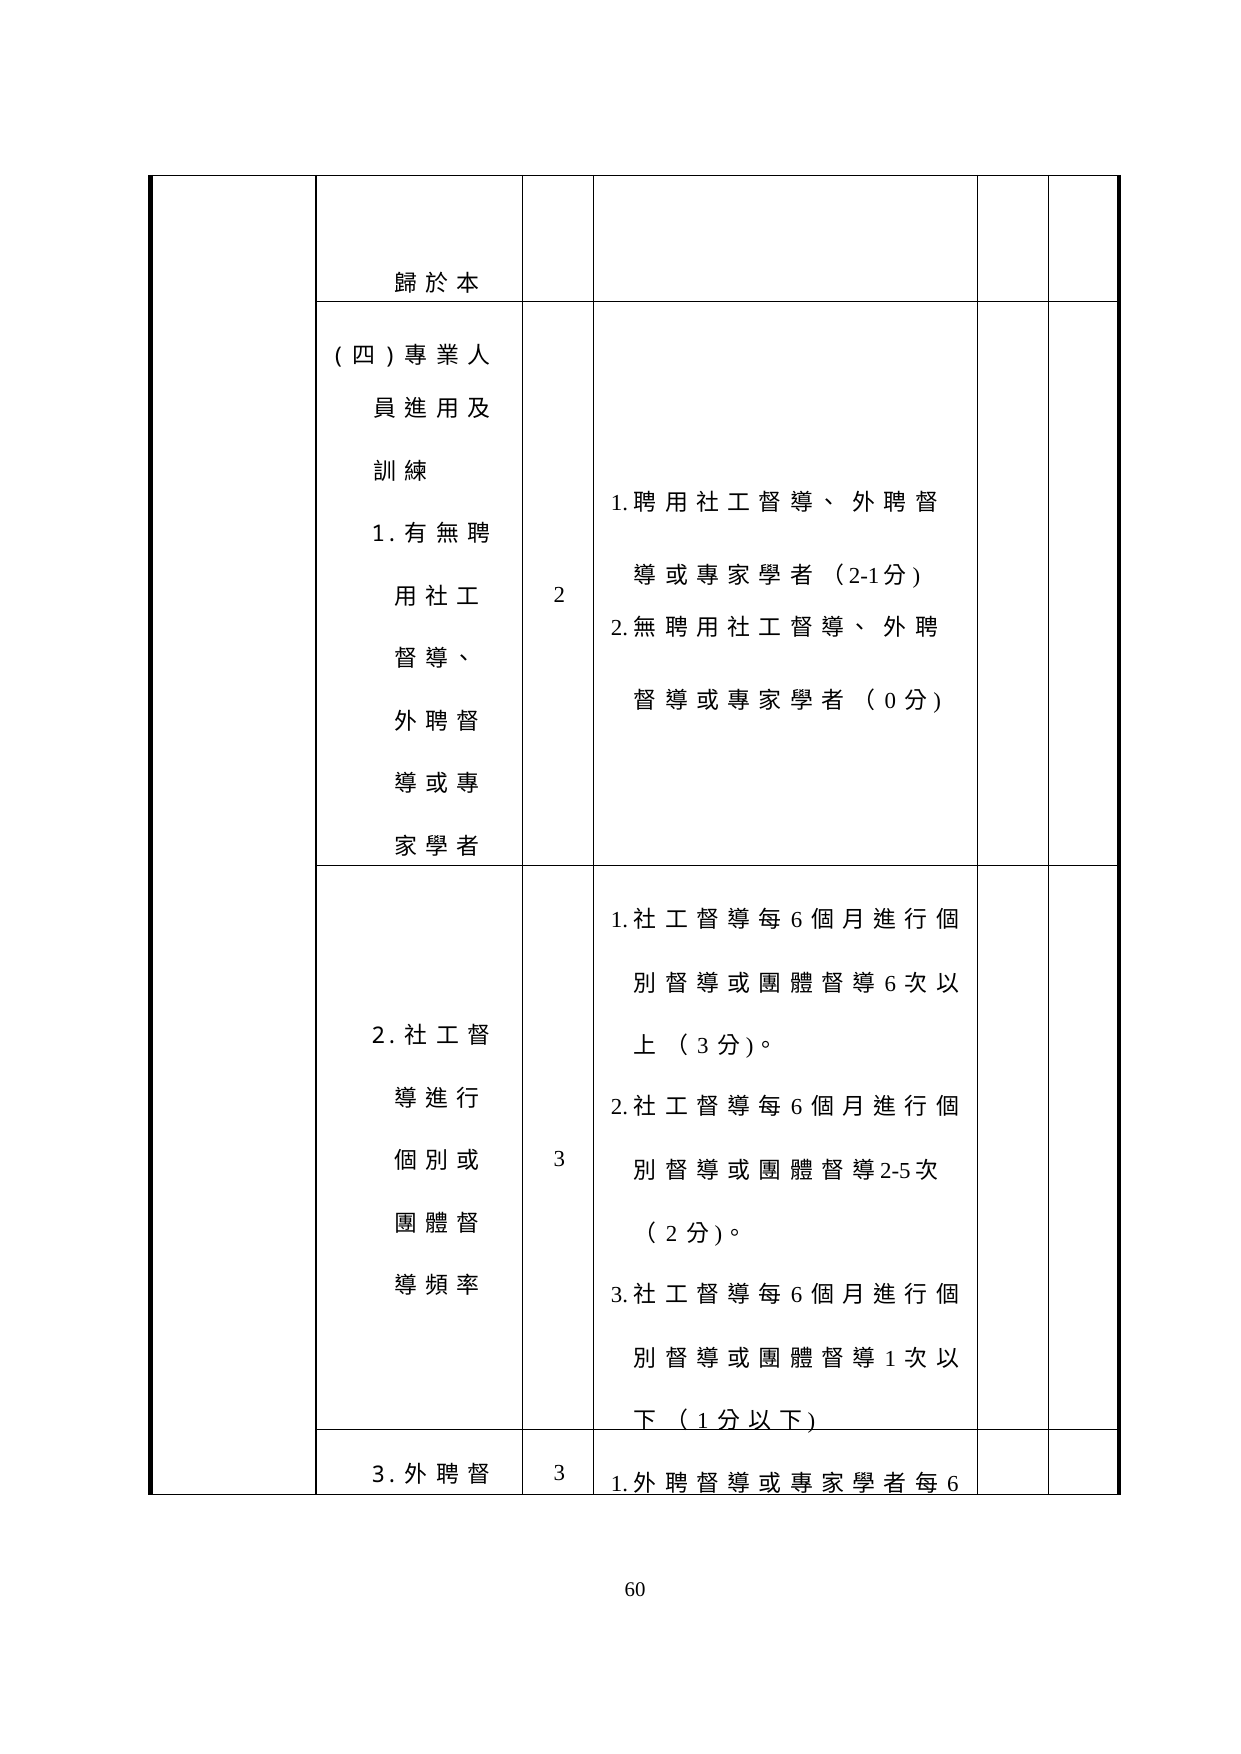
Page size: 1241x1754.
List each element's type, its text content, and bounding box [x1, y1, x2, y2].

table_cell [1049, 1430, 1117, 1493]
table_cell 3 [523, 866, 593, 1429]
table_cell [523, 176, 593, 301]
table_cell [153, 176, 315, 1493]
table_cell [978, 1430, 1048, 1493]
table_cell 3 [523, 1430, 593, 1493]
table_cell 6.其他支持(未涵蓋於前五類則歸於本類中) [317, 176, 522, 301]
table_cell [978, 176, 1048, 301]
table_cell 2.社工督導進行個別或團體督導頻率 [317, 866, 522, 1429]
table_cell [1049, 176, 1117, 301]
table_cell [1049, 866, 1117, 1429]
table_cell [594, 176, 977, 301]
table_cell [978, 302, 1048, 865]
table_cell 2 [523, 302, 593, 865]
table_cell (四)專業人員進用及訓練 1.有無聘用社工督導、外聘督導或專家學者 [317, 302, 522, 865]
table_cell [978, 866, 1048, 1429]
table_cell [1049, 302, 1117, 865]
table_cell 1.聘用社工督導、外聘督導或專家學者（2-1分) 2.無聘用社工督導、外聘督導或專家學者（0分) [594, 302, 977, 865]
table_cell 1.外聘督導或專家學者每6 [594, 1430, 977, 1493]
table_cell 3.外聘督 [317, 1430, 522, 1493]
table_cell 1.社工督導每6個月進行個別督導或團體督導6次以上（3分)。 2.社工督導每6個月進行個別督導或團體督導2-5次（2分)。 3.社工督導每6個月進行個別督導或團體督導1次以下（1分以下) [594, 866, 977, 1429]
